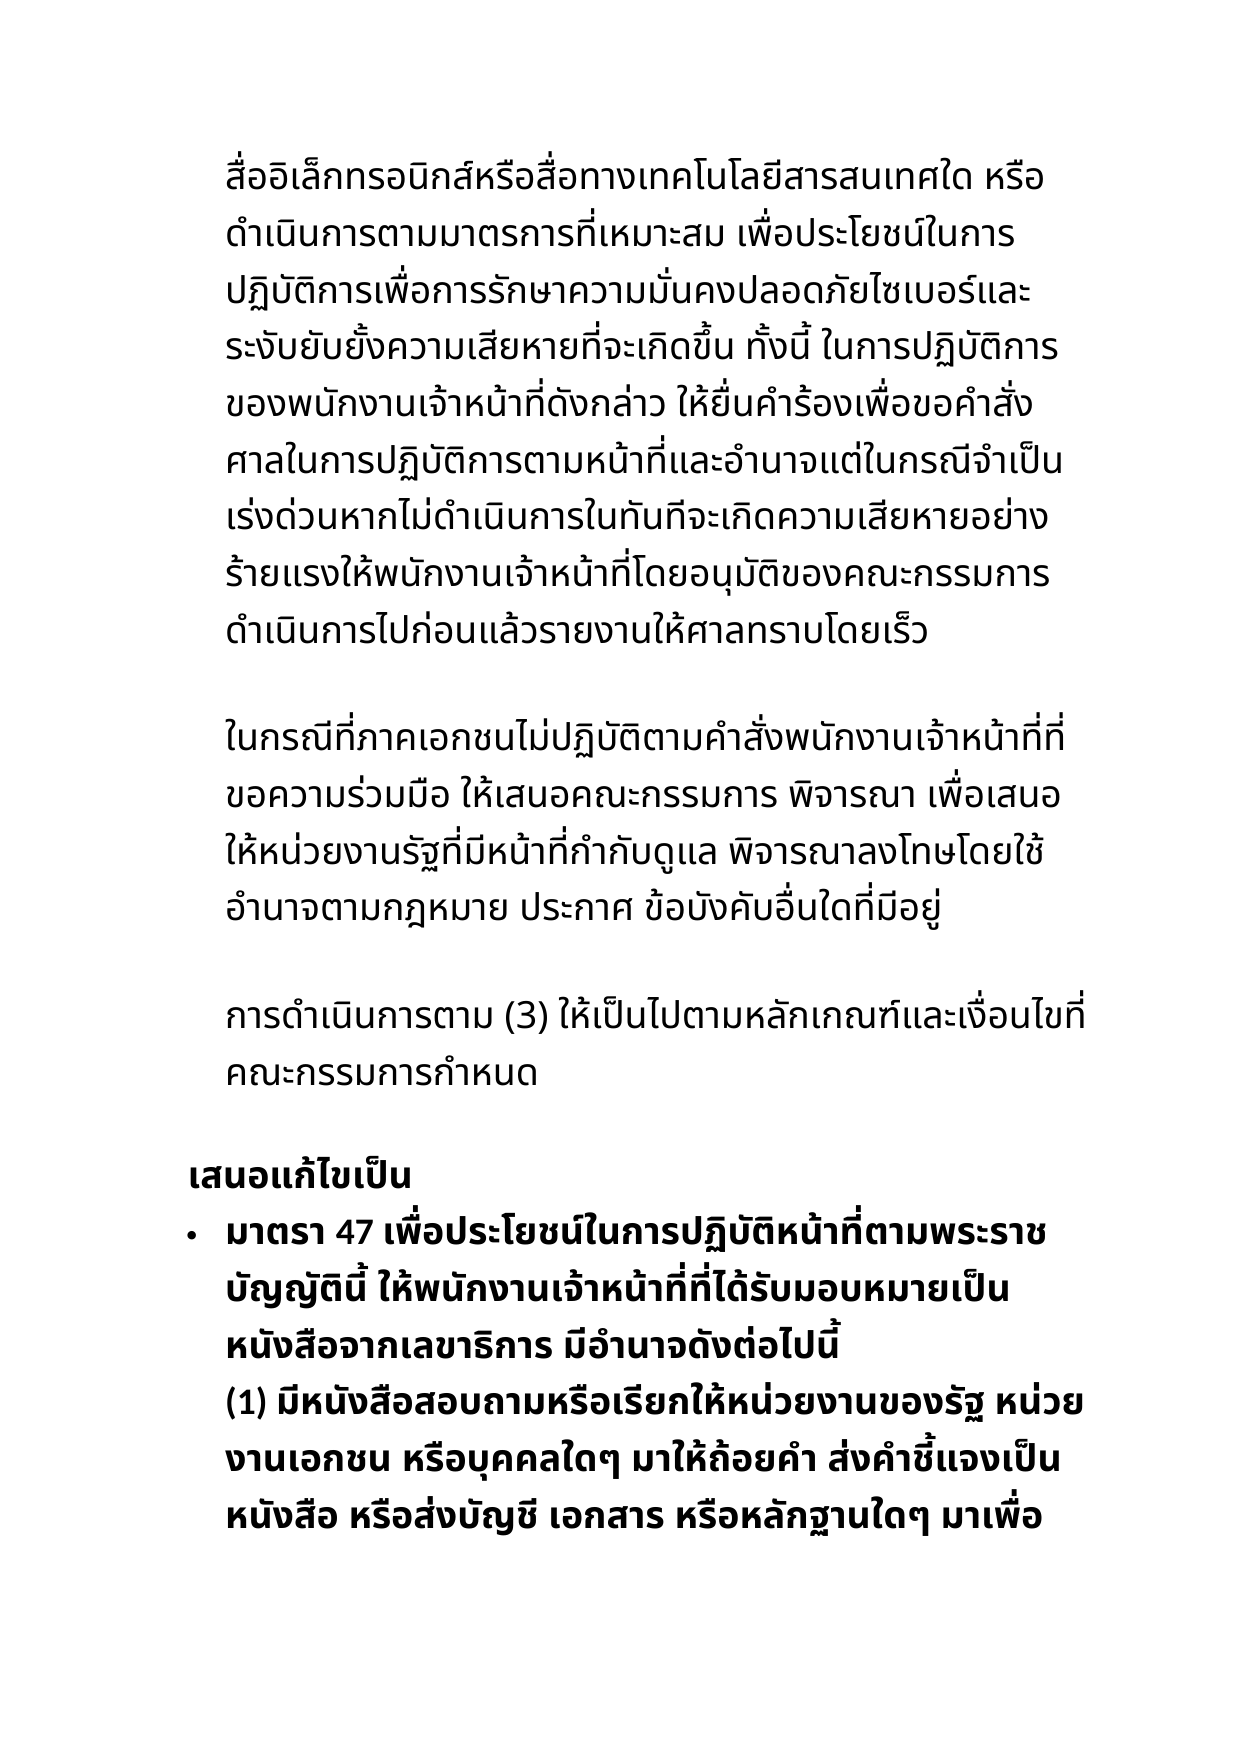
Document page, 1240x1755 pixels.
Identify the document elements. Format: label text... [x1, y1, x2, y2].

list สื่ออิเล็กทรอนิกส์หรือสื่อทางเทคโนโลยีสารสนเทศใด หรือดำเนินการตามมาตรการที่เหมาะสม เพื่อประโยชน์ในการปฏิบัติการเพื่อการรักษาความมั่นคงปลอดภัยไซเบอร์และระงับยับยั้งความเสียหายที่จะเกิดขึ้น ทั้งนี้ ในการปฏิบัติการของพนักงานเจ้าหน้าที่ดังกล่าว ให้ยื่นคำร้องเพื่อขอคำสั่งศาลในการปฏิบัติการตามหน้าที่และอำนาจแต่ในกรณีจำเป็นเร่งด่วนหากไม่ดำเนินการในทันทีจะเกิดความเสียหายอย่างร้ายแรงให้พนักงานเจ้าหน้าที่โดยอนุมัติของคณะกรรมการ ดำเนินการไปก่อนแล้วรายงานให้ศาลทราบโดยเร็ว ในกรณีที่ภาคเอกชนไม่ปฏิบัติตามคำสั่งพนักงานเจ้าหน้าที่ที่ขอความร่วมมือ ให้เสนอคณะกรรมการ พิจารณา เพื่อเสนอให้หน่วยงานรัฐที่มีหน้าที่กำกับดูแล พิจารณาลงโทษโดยใช้อำนาจตามกฎหมาย ประกาศ ข้อบังคับอื่นใดที่มีอยู่ การดำเนินการตาม (3) ให้เป็นไปตามหลักเกณฑ์และเงื่อนไขที่คณะกรรมการกำหนด [187, 150, 1089, 1102]
list (1) มีหนังสือสอบถามหรือเรียกให้หน่วยงานของรัฐ หน่วยงานเอกชน หรือบุคคลใดๆ มาให้ถ้อยคำ ส่งคำชี้แจงเป็นหนังสือ หรือส่งบัญชี เอกสาร หรือหลักฐานใดๆ มาเพื่อ [225, 1375, 1089, 1545]
list มาตรา 47 เพื่อประโยชน์ในการปฏิบัติหน้าที่ตามพระราชบัญญัตินี้ ให้พนักงานเจ้าหน้าที่ที่ได้รับมอบหมายเป็นหนังสือจากเลขาธิการ มีอำนาจดังต่อไปนี้ [187, 1205, 1089, 1375]
text เสนอแก้ไขเป็น [150, 1148, 1089, 1205]
